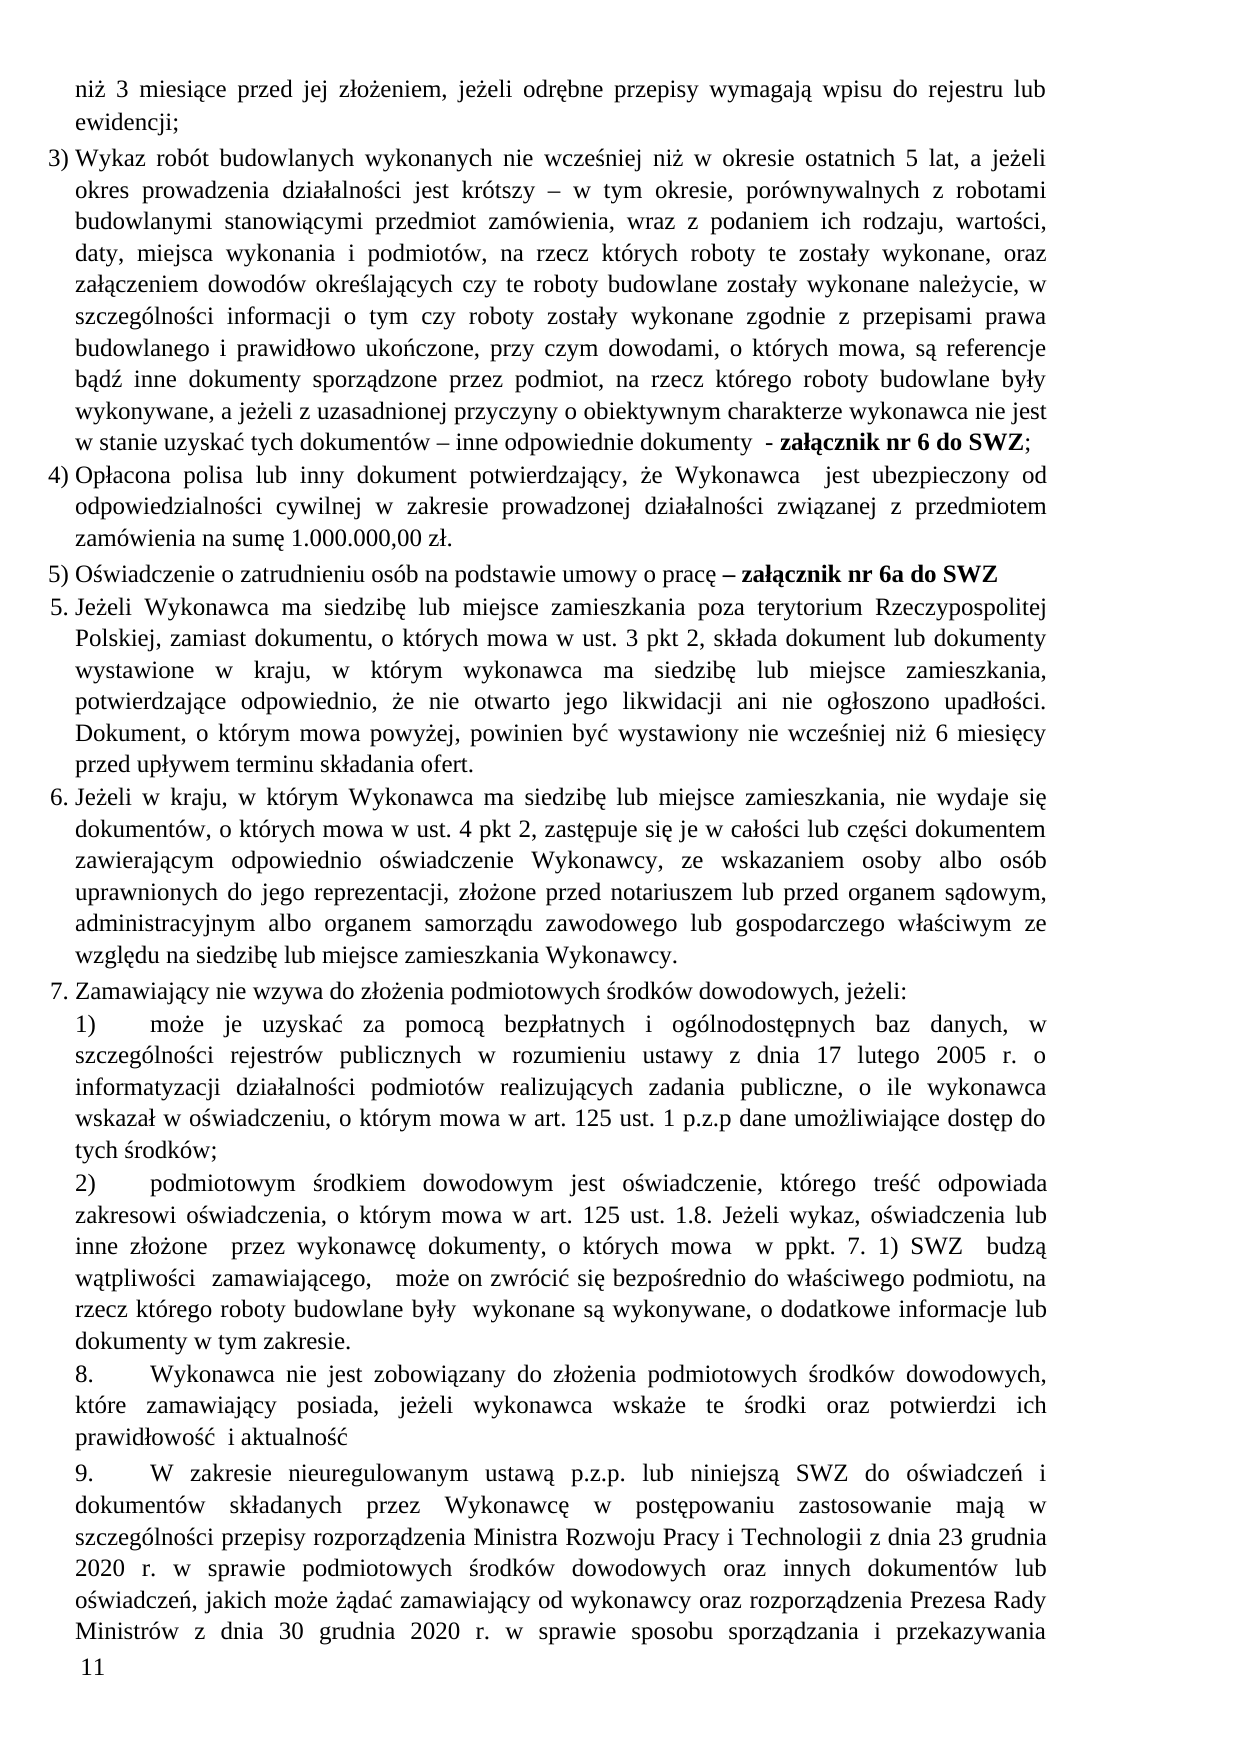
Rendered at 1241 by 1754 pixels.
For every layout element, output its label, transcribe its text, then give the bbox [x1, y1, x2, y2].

list Oświadczenie o zatrudnieniu osób na podstawie umowy o pracę – załącznik nr 6a do SWZ [48, 559, 1048, 588]
list Opłacona polisa lub inny dokument potwierdzający, że Wykonawca jest ubezpieczony od odpowiedzialności cywilnej w zakresie prowadzonej działalności związanej z przedmiotem zamówienia na sumę 1.000.000,00 zł. [48, 460, 1048, 552]
list Jeżeli w kraju, w którym Wykonawca ma siedzibę lub miejsce zamieszkania, nie wydaje się dokumentów, o których mowa w ust. 4 pkt 2, zastępuje się je w całości lub części dokumentem zawierającym odpowiednio oświadczenie Wykonawcy, ze wskazaniem osoby albo osób uprawnionych do jego reprezentacji, złożone przed notariuszem lub przed organem sądowym, administracyjnym albo organem samorządu zawodowego lub gospodarczego właściwym ze względu na siedzibę lub miejsce zamieszkania Wykonawcy. [50, 782, 1048, 969]
list niż 3 miesiące przed jej złożeniem, jeżeli odrębne przepisy wymagają wpisu do rejestru lub ewidencji; [48, 74, 1048, 136]
list podmiotowym środkiem dowodowym jest oświadczenie, którego treść odpowiada zakresowi oświadczenia, o którym mowa w art. 125 ust. 1.8. Jeżeli wykaz, oświadczenia lub inne złożone przez wykonawcę dokumenty, o których mowa w ppkt. 7. 1) SWZ budzą wątpliwości zamawiającego, może on zwrócić się bezpośrednio do właściwego podmiotu, na rzecz którego roboty budowlane były wykonane są wykonywane, o dodatkowe informacje lub dokumenty w tym zakresie. [75, 1168, 1048, 1355]
list może je uzyskać za pomocą bezpłatnych i ogólnodostępnych baz danych, w szczególności rejestrów publicznych w rozumieniu ustawy z dnia 17 lutego 2005 r. o informatyzacji działalności podmiotów realizujących zadania publiczne, o ile wykonawca wskazał w oświadczeniu, o którym mowa w art. 125 ust. 1 p.z.p dane umożliwiające dostęp do tych środków; [75, 1009, 1048, 1164]
list Wykonawca nie jest zobowiązany do złożenia podmiotowych środków dowodowych, które zamawiający posiada, jeżeli wykonawca wskaże te środki oraz potwierdzi ich prawidłowość i aktualność [75, 1359, 1048, 1451]
list W zakresie nieuregulowanym ustawą p.z.p. lub niniejszą SWZ do oświadczeń i dokumentów składanych przez Wykonawcę w postępowaniu zastosowanie mają w szczególności przepisy rozporządzenia Ministra Rozwoju Pracy i Technologii z dnia 23 grudnia 2020 r. w sprawie podmiotowych środków dowodowych oraz innych dokumentów lub oświadczeń, jakich może żądać zamawiający od wykonawcy oraz rozporządzenia Prezesa Rady Ministrów z dnia 30 grudnia 2020 r. w sprawie sposobu sporządzania i przekazywania [75, 1458, 1048, 1645]
list Jeżeli Wykonawca ma siedzibę lub miejsce zamieszkania poza terytorium Rzeczypospolitej Polskiej, zamiast dokumentu, o których mowa w ust. 3 pkt 2, składa dokument lub dokumenty wystawione w kraju, w którym wykonawca ma siedzibę lub miejsce zamieszkania, potwierdzające odpowiednio, że nie otwarto jego likwidacji ani nie ogłoszono upadłości. Dokument, o którym mowa powyżej, powinien być wystawiony nie wcześniej niż 6 miesięcy przed upływem terminu składania ofert. [50, 592, 1048, 778]
list Zamawiający nie wzywa do złożenia podmiotowych środków dowodowych, jeżeli: [50, 976, 1048, 1005]
list Wykaz robót budowlanych wykonanych nie wcześniej niż w okresie ostatnich 5 lat, a jeżeli okres prowadzenia działalności jest krótszy – w tym okresie, porównywalnych z robotami budowlanymi stanowiącymi przedmiot zamówienia, wraz z podaniem ich rodzaju, wartości, daty, miejsca wykonania i podmiotów, na rzecz których roboty te zostały wykonane, oraz załączeniem dowodów określających czy te roboty budowlane zostały wykonane należycie, w szczególności informacji o tym czy roboty zostały wykonane zgodnie z przepisami prawa budowlanego i prawidłowo ukończone, przy czym dowodami, o których mowa, są referencje bądź inne dokumenty sporządzone przez podmiot, na rzecz którego roboty budowlane były wykonywane, a jeżeli z uzasadnionej przyczyny o obiektywnym charakterze wykonawca nie jest w stanie uzyskać tych dokumentów – inne odpowiednie dokumenty - załącznik nr 6 do SWZ; [48, 143, 1048, 456]
